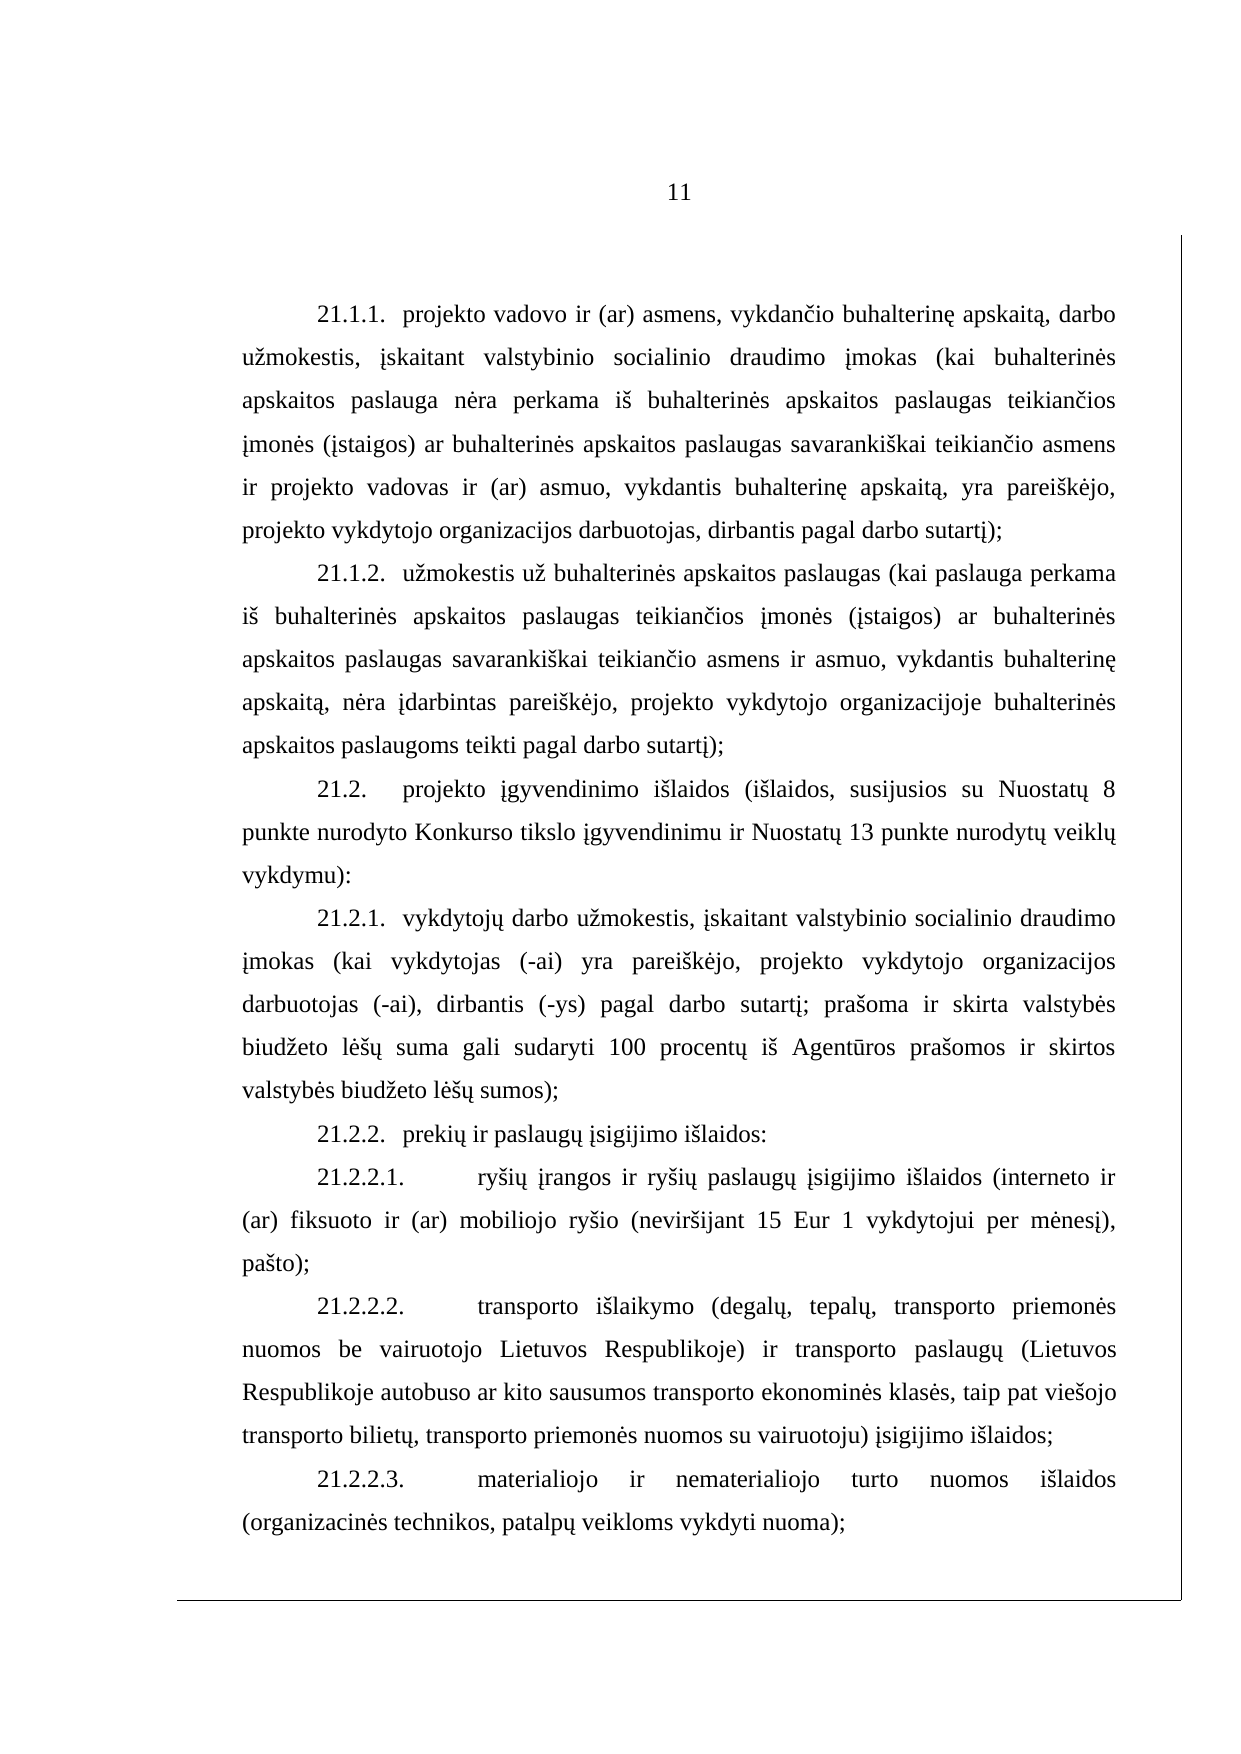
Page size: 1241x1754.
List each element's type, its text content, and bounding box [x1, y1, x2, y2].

text 21.1.1. projekto vadovo ir (ar) asmens, vykdančio buhalterinę apskaitą, darbo užmokestis, įskaitant valstybinio socialinio draudimo įmokas (kai buhalterinės apskaitos paslauga nėra perkama iš buhalterinės apskaitos paslaugas teikiančios įmonės (įstaigos) ar buhalterinės apskaitos paslaugas savarankiškai teikiančio asmens ir projekto vadovas ir (ar) asmuo, vykdantis buhalterinę apskaitą, yra pareiškėjo, projekto vykdytojo organizacijos darbuotojas, dirbantis pagal darbo sutartį); [177, 235, 1181, 493]
text 21.2.1. vykdytojų darbo užmokestis, įskaitant valstybinio socialinio draudimo įmokas (kai vykdytojas (-ai) yra pareiškėjo, projekto vykdytojo organizacijos darbuotojas (-ai), dirbantis (-ys) pagal darbo sutartį; prašoma ir skirta valstybės biudžeto lėšų suma gali sudaryti 100 procentų iš Agentūros prašomos ir skirtos valstybės biudžeto lėšų sumos); [177, 838, 1181, 1054]
text 21.2.2.3. materialiojo ir nematerialiojo turto nuomos išlaidos (organizacinės technikos, patalpų veikloms vykdyti nuoma); [177, 1399, 1181, 1600]
text 21.2.2.1. ryšių įrangos ir ryšių paslaugų įsigijimo išlaidos (interneto ir (ar) fiksuoto ir (ar) mobiliojo ryšio (neviršijant 15 Eur 1 vykdytojui per mėnesį), pašto); [177, 1097, 1181, 1227]
text 21.2.2. prekių ir paslaugų įsigijimo išlaidos: [177, 1054, 1181, 1097]
text 21.2. projekto įgyvendinimo išlaidos (išlaidos, susijusios su Nuostatų 8 punkte nurodyto Konkurso tikslo įgyvendinimu ir Nuostatų 13 punkte nurodytų veiklų vykdymu): [177, 709, 1181, 838]
text 21.2.2.2. transporto išlaikymo (degalų, tepalų, transporto priemonės nuomos be vairuotojo Lietuvos Respublikoje) ir transporto paslaugų (Lietuvos Respublikoje autobuso ar kito sausumos transporto ekonominės klasės, taip pat viešojo transporto bilietų, transporto priemonės nuomos su vairuotoju) įsigijimo išlaidos; [177, 1227, 1181, 1399]
text 21.1.2. užmokestis už buhalterinės apskaitos paslaugas (kai paslauga perkama iš buhalterinės apskaitos paslaugas teikiančios įmonės (įstaigos) ar buhalterinės apskaitos paslaugas savarankiškai teikiančio asmens ir asmuo, vykdantis buhalterinę apskaitą, nėra įdarbintas pareiškėjo, projekto vykdytojo organizacijoje buhalterinės apskaitos paslaugoms teikti pagal darbo sutartį); [177, 493, 1181, 709]
